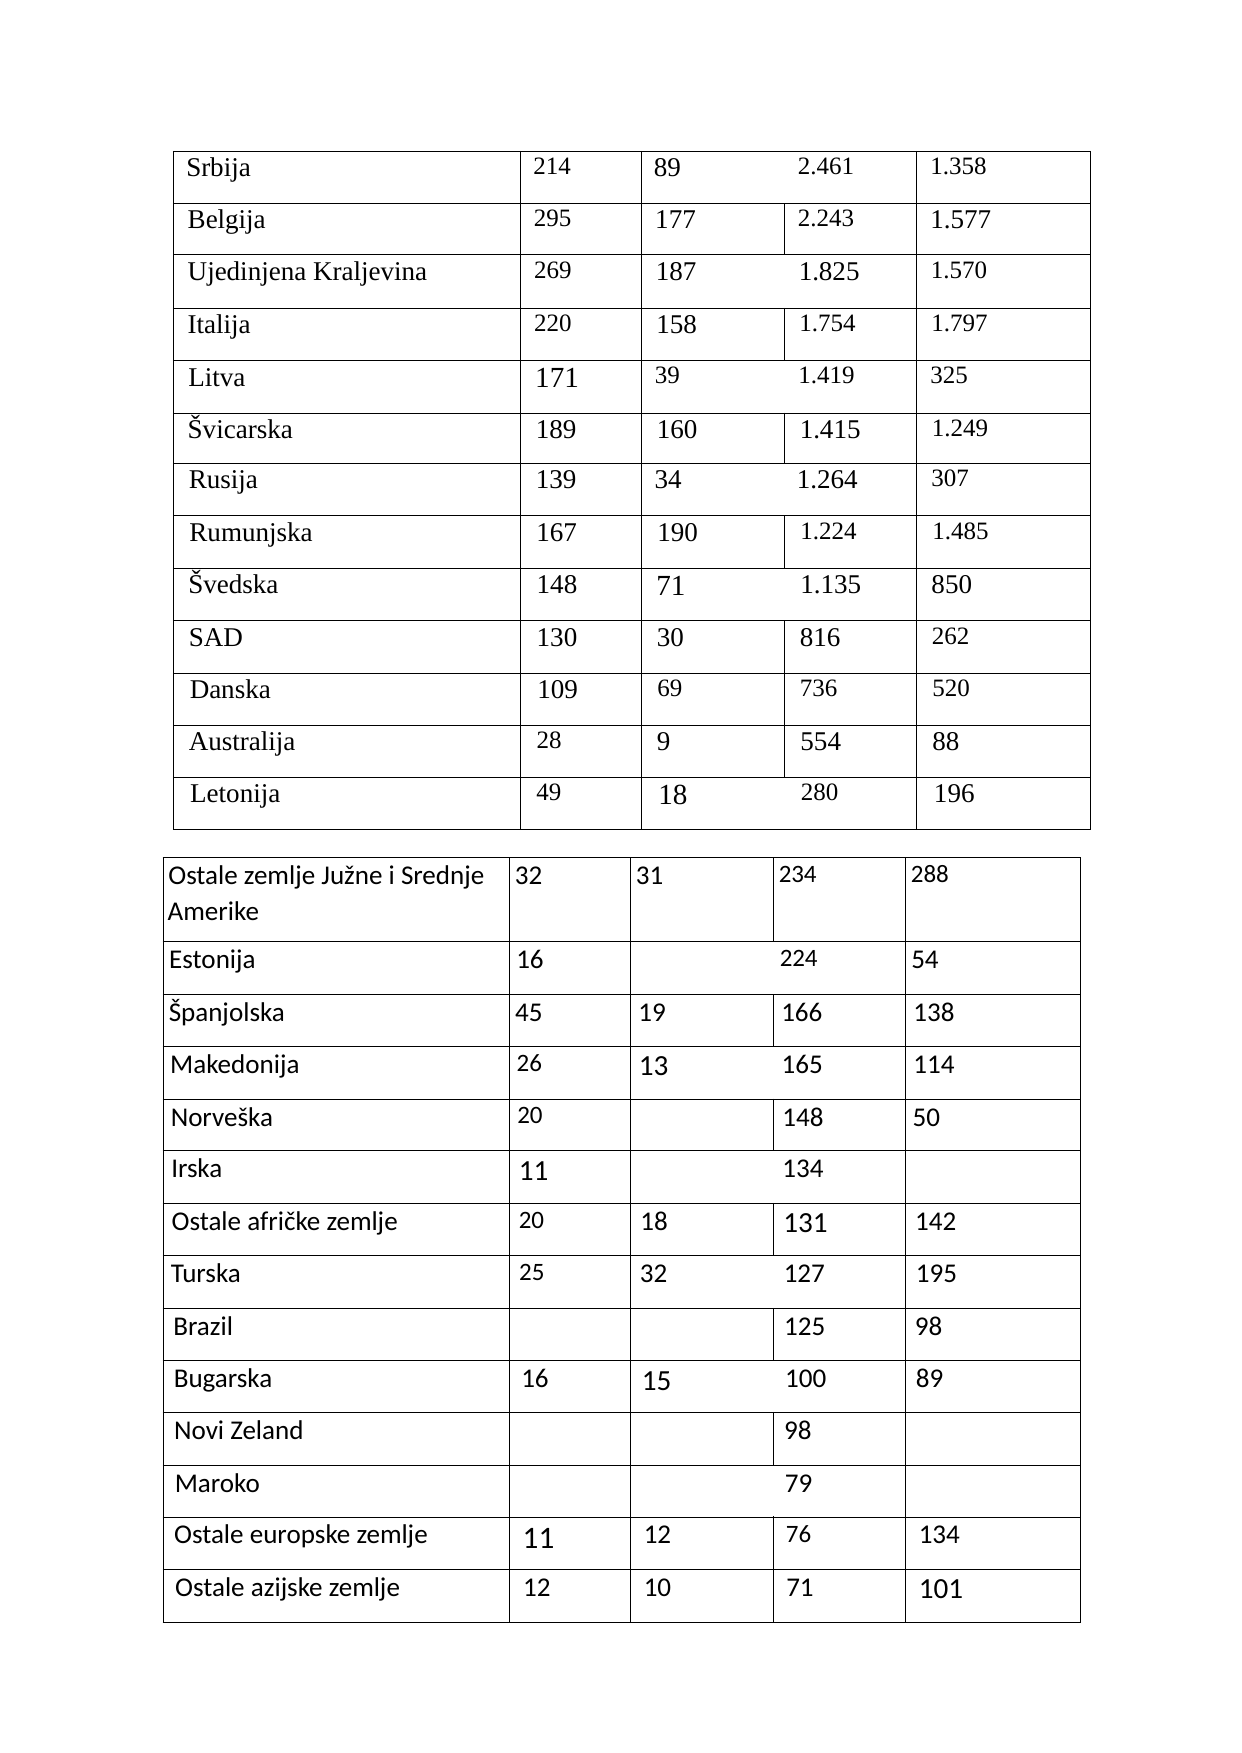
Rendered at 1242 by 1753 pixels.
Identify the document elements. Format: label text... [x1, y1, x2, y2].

table_cell 109 [521, 674, 641, 725]
table_cell 18 [631, 1204, 773, 1255]
table_cell 16 [510, 942, 630, 994]
table_cell 165 [774, 1047, 905, 1098]
table_cell 71 [774, 1570, 905, 1622]
table_cell [510, 1309, 630, 1360]
table_cell 1.358 [917, 152, 1090, 203]
table_cell 76 [774, 1518, 905, 1569]
table_cell 138 [906, 995, 1080, 1046]
table_cell 160 [642, 414, 784, 463]
table_cell 20 [510, 1100, 630, 1150]
table_cell [631, 1151, 773, 1203]
table_cell 187 [642, 255, 784, 308]
table_cell [631, 1309, 773, 1360]
table_cell 554 [785, 726, 916, 777]
table_cell 1.797 [917, 309, 1090, 360]
table_cell 1.577 [917, 204, 1090, 254]
table_cell 11 [510, 1151, 630, 1203]
table_cell 134 [774, 1151, 905, 1203]
table_cell 195 [906, 1256, 1080, 1308]
table_header 32 [510, 858, 630, 941]
table_cell 12 [510, 1570, 630, 1622]
table_cell 9 [642, 726, 784, 777]
table_cell 89 [642, 152, 784, 203]
table_cell 25 [510, 1256, 630, 1308]
table_cell 280 [784, 778, 916, 828]
table_cell 101 [906, 1570, 1080, 1622]
table_cell Italija [174, 309, 520, 360]
table_cell Švicarska [174, 414, 520, 463]
table_cell 177 [642, 204, 784, 254]
table_cell 1.570 [917, 255, 1090, 308]
table_cell 69 [642, 674, 784, 725]
table_cell 18 [642, 778, 784, 828]
table_header Ostale zemlje Južne i Srednje Amerike [164, 858, 509, 941]
table_cell Litva [174, 361, 520, 413]
table_cell [631, 1100, 773, 1150]
table_cell 1.485 [917, 516, 1090, 567]
table_cell 1.415 [785, 414, 916, 463]
table_cell 158 [642, 309, 784, 360]
table_cell 50 [906, 1100, 1080, 1150]
table_cell [631, 942, 773, 994]
table_cell 1.754 [785, 309, 916, 360]
table_cell 307 [917, 464, 1090, 515]
table_cell 148 [521, 569, 641, 620]
table_cell 98 [906, 1309, 1080, 1360]
table_cell 1.825 [784, 255, 916, 308]
table_cell 54 [906, 942, 1080, 994]
table_cell 171 [521, 361, 641, 413]
table_cell 12 [631, 1518, 773, 1569]
table_cell 2.461 [784, 152, 916, 203]
table_cell [906, 1413, 1080, 1464]
table_cell 32 [631, 1256, 773, 1308]
table_cell 98 [774, 1413, 905, 1464]
table_cell [510, 1466, 630, 1516]
table_cell Rusija [174, 464, 520, 515]
table_cell Turska [164, 1256, 509, 1308]
table_cell 2.243 [785, 204, 916, 254]
table_cell 79 [774, 1466, 905, 1516]
table_cell 139 [521, 464, 641, 515]
table_cell 28 [521, 726, 641, 777]
table_cell 220 [521, 309, 641, 360]
table_cell Novi Zeland [164, 1413, 509, 1464]
table_cell 13 [631, 1047, 773, 1098]
table_cell 130 [521, 621, 641, 672]
table_cell 816 [785, 621, 916, 672]
table_cell 325 [917, 361, 1090, 413]
table_cell 39 1.419 [642, 361, 916, 413]
table_cell 127 [774, 1256, 905, 1308]
table_cell 190 [642, 516, 784, 567]
table_cell 131 [774, 1204, 905, 1255]
table_cell 10 [631, 1570, 773, 1622]
table_cell Srbija [174, 152, 520, 203]
table_header 31 [631, 858, 773, 941]
table_cell 189 [521, 414, 641, 463]
table_cell 100 [774, 1361, 905, 1412]
table_cell Makedonija [164, 1047, 509, 1098]
table_cell Ujedinjena Kraljevina [174, 255, 520, 308]
table_cell 262 [917, 621, 1090, 672]
table_cell Norveška [164, 1100, 509, 1150]
table_cell 196 [917, 778, 1090, 828]
table_cell Letonija [174, 778, 520, 828]
table_cell Irska [164, 1151, 509, 1203]
table_cell 20 [510, 1204, 630, 1255]
table_cell Rumunjska [174, 516, 520, 567]
table_cell 295 [521, 204, 641, 254]
table_cell 19 [631, 995, 773, 1046]
table_cell 214 [521, 152, 641, 203]
table_cell 142 [906, 1204, 1080, 1255]
table_cell 114 [906, 1047, 1080, 1098]
table_cell 49 [521, 778, 641, 828]
table_cell 224 [774, 942, 905, 994]
table_cell [906, 1466, 1080, 1516]
table_cell SAD [174, 621, 520, 672]
table_cell 269 [521, 255, 641, 308]
table_cell 15 [631, 1361, 773, 1412]
table_cell Estonija [164, 942, 509, 994]
table_cell 45 [510, 995, 630, 1046]
table_cell 16 [510, 1361, 630, 1412]
table_cell 30 [642, 621, 784, 672]
table_cell 125 [774, 1309, 905, 1360]
table_cell Bugarska [164, 1361, 509, 1412]
table_cell Ostale azijske zemlje [164, 1570, 509, 1622]
table_header 234 [774, 858, 905, 941]
table_cell 850 [917, 569, 1090, 620]
table_cell 148 [774, 1100, 905, 1150]
table_cell 736 [785, 674, 916, 725]
table_cell Ostale afričke zemlje [164, 1204, 509, 1255]
table_cell 11 [510, 1518, 630, 1569]
table_cell Maroko [164, 1466, 509, 1516]
table_cell 71 [642, 569, 784, 620]
table_cell 1.249 [917, 414, 1090, 463]
table_cell 167 [521, 516, 641, 567]
table_cell Belgija [174, 204, 520, 254]
table_cell 134 [906, 1518, 1080, 1569]
table_cell [631, 1466, 773, 1516]
table_cell 89 [906, 1361, 1080, 1412]
table_cell [631, 1413, 773, 1464]
table_cell [906, 1151, 1080, 1203]
table_cell 1.135 [784, 569, 916, 620]
table_cell 520 [917, 674, 1090, 725]
table_cell Ostale europske zemlje [164, 1518, 509, 1569]
table_cell Španjolska [164, 995, 509, 1046]
table_cell Brazil [164, 1309, 509, 1360]
table_header 288 [906, 858, 1080, 941]
table_cell [510, 1413, 630, 1464]
table_cell Švedska [174, 569, 520, 620]
table_cell 34 1.264 [642, 464, 916, 515]
table_cell 26 [510, 1047, 630, 1098]
table_cell Australija [174, 726, 520, 777]
table_cell 166 [774, 995, 905, 1046]
table_cell 1.224 [785, 516, 916, 567]
table_cell Danska [174, 674, 520, 725]
table_cell 88 [917, 726, 1090, 777]
